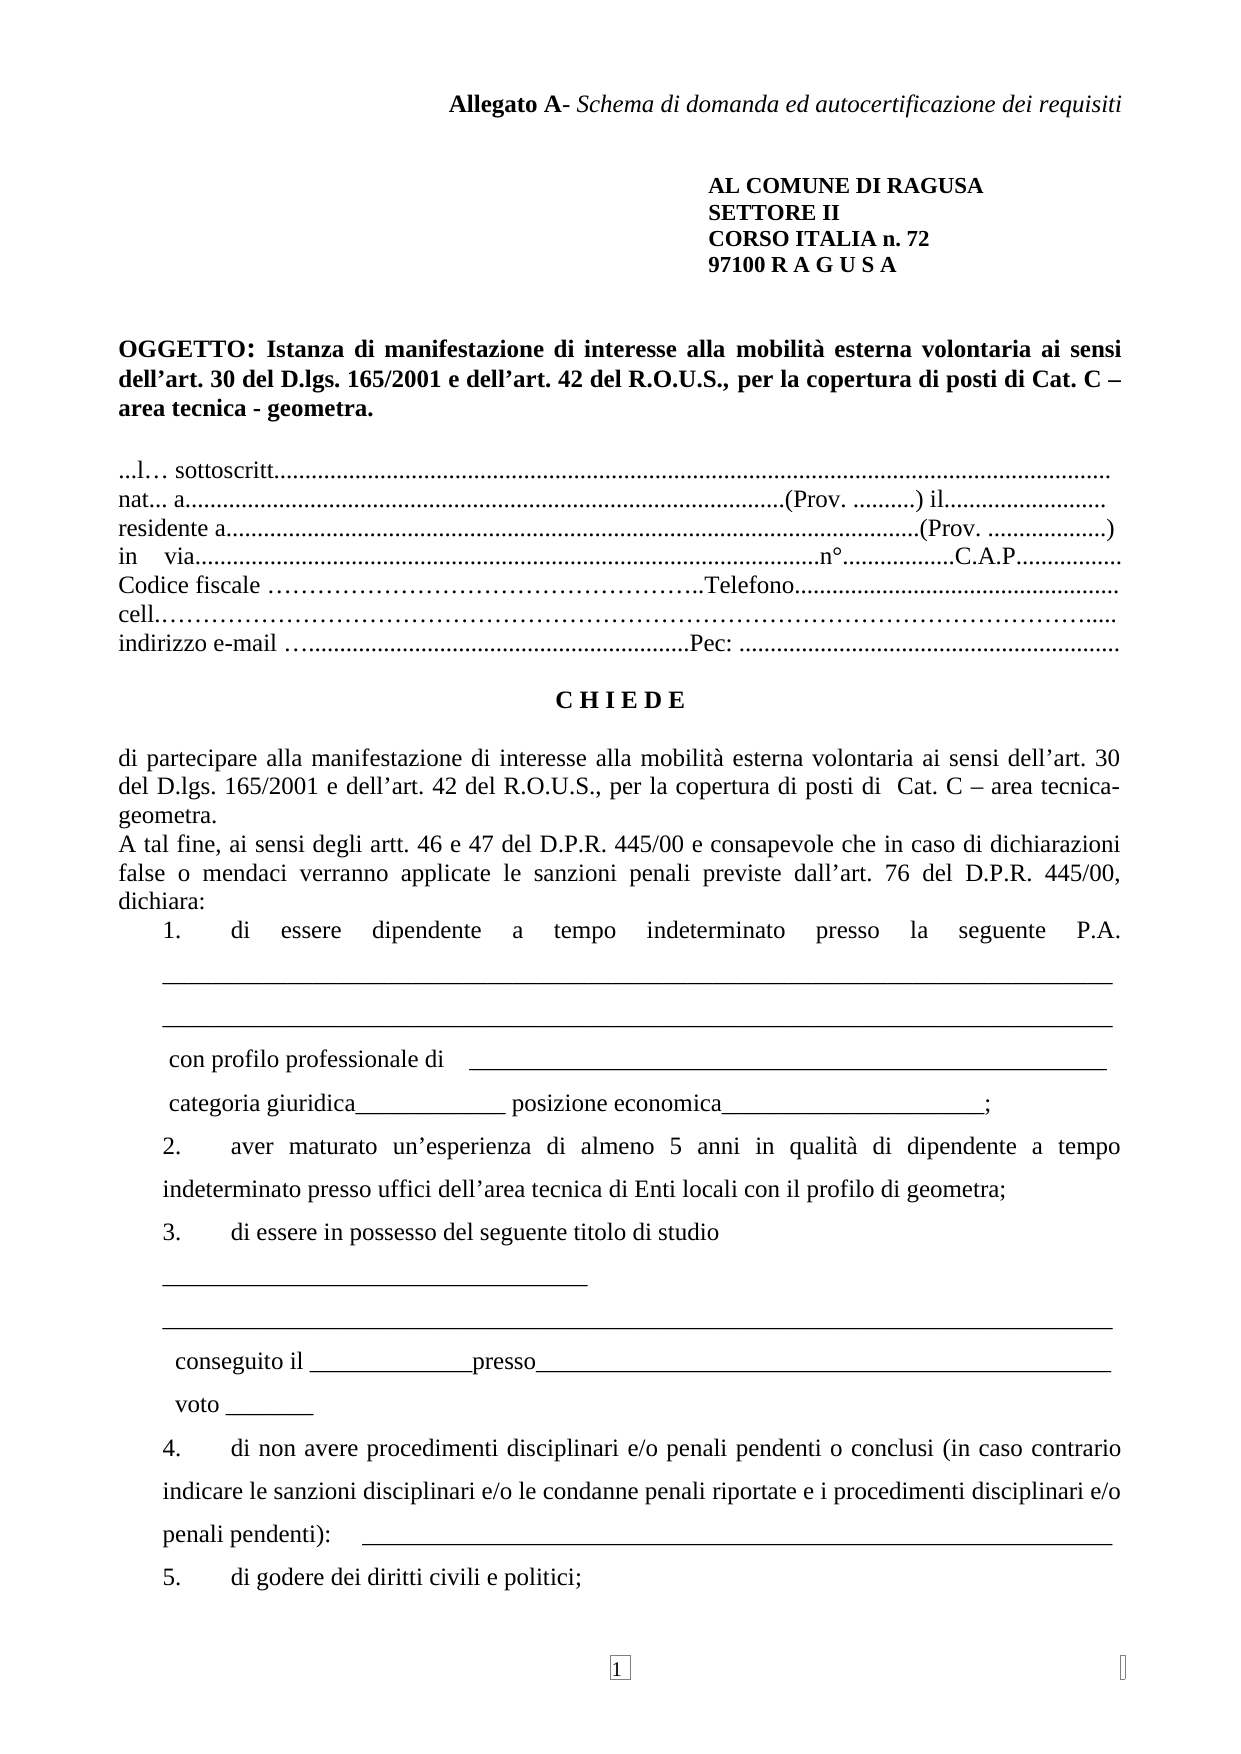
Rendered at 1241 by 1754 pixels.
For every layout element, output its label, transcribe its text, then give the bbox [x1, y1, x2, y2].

list di essere in possesso del seguente titolo di studio __________________________________ [162, 1217, 1122, 1289]
text nat... a................................................................................................(Prov. ..........) il.......................... [118, 484, 1122, 513]
text Allegato A- Schema di domanda ed autocertificazione dei requisiti [118, 89, 1122, 117]
text conseguito il _____________presso______________________________________________ [162, 1346, 1122, 1375]
text SETTORE II [118, 199, 1122, 225]
text AL COMUNE DI RAGUSA [118, 172, 1122, 199]
text cell.…………………………………………………………………………………………………..... [118, 599, 1122, 628]
text categoria giuridica____________ posizione economica_____________________; [162, 1088, 1122, 1116]
list di non avere procedimenti disciplinari e/o penali pendenti o conclusi (in caso contrario indicare le sanzioni disciplinari e/o le condanne penali riportate e i procedimenti disciplinari e/o penali pendenti): ____________________________________________________________ [162, 1433, 1122, 1548]
list di godere dei diritti civili e politici; [162, 1562, 1122, 1591]
text in via....................................................................................................n°..................C.A.P................. Codice fiscale ……………………………………………..Telefono.................................................... [118, 541, 1122, 599]
list aver maturato un’esperienza di almeno 5 anni in qualità di dipendente a tempo indeterminato presso uffici dell’area tecnica di Enti locali con il profilo di geometra; [162, 1131, 1122, 1203]
text OGGETTO: Istanza di manifestazione di interesse alla mobilità esterna volontaria ai sensi dell’art. 30 del D.lgs. 165/2001 e dell’art. 42 del R.O.U.S., per la copertura di posti di Cat. C – area tecnica - geometra. [118, 331, 1122, 422]
text di partecipare alla manifestazione di interesse alla mobilità esterna volontaria ai sensi dell’art. 30 del D.lgs. 165/2001 e dell’art. 42 del R.O.U.S., per la copertura di posti di Cat. C – area tecnica- geometra. [118, 743, 1122, 829]
text C H I E D E [118, 685, 1122, 714]
text 97100 R A G U S A [118, 252, 1122, 278]
text ____________________________________________________________________________ [162, 1303, 1122, 1332]
text con profilo professionale di ___________________________________________________ [162, 1044, 1122, 1073]
text indirizzo e-mail ….............................................................Pec: ............................................................. [118, 628, 1122, 656]
text voto _______ [162, 1389, 1122, 1418]
text residente a...............................................................................................................(Prov. ...................) [118, 513, 1122, 541]
text A tal fine, ai sensi degli artt. 46 e 47 del D.P.R. 445/00 e consapevole che in caso di dichiarazioni false o mendaci verranno applicate le sanzioni penali previste dall’art. 76 del D.P.R. 445/00, dichiara: [118, 829, 1122, 915]
list di essere dipendente a tempo indeterminato presso la seguente P.A. ________________________________________________________________________________________________________________________________________________________ [162, 915, 1122, 1030]
text ...l… sottoscritt...................................................................................................................................... [118, 455, 1122, 484]
text CORSO ITALIA n. 72 [118, 225, 1122, 252]
